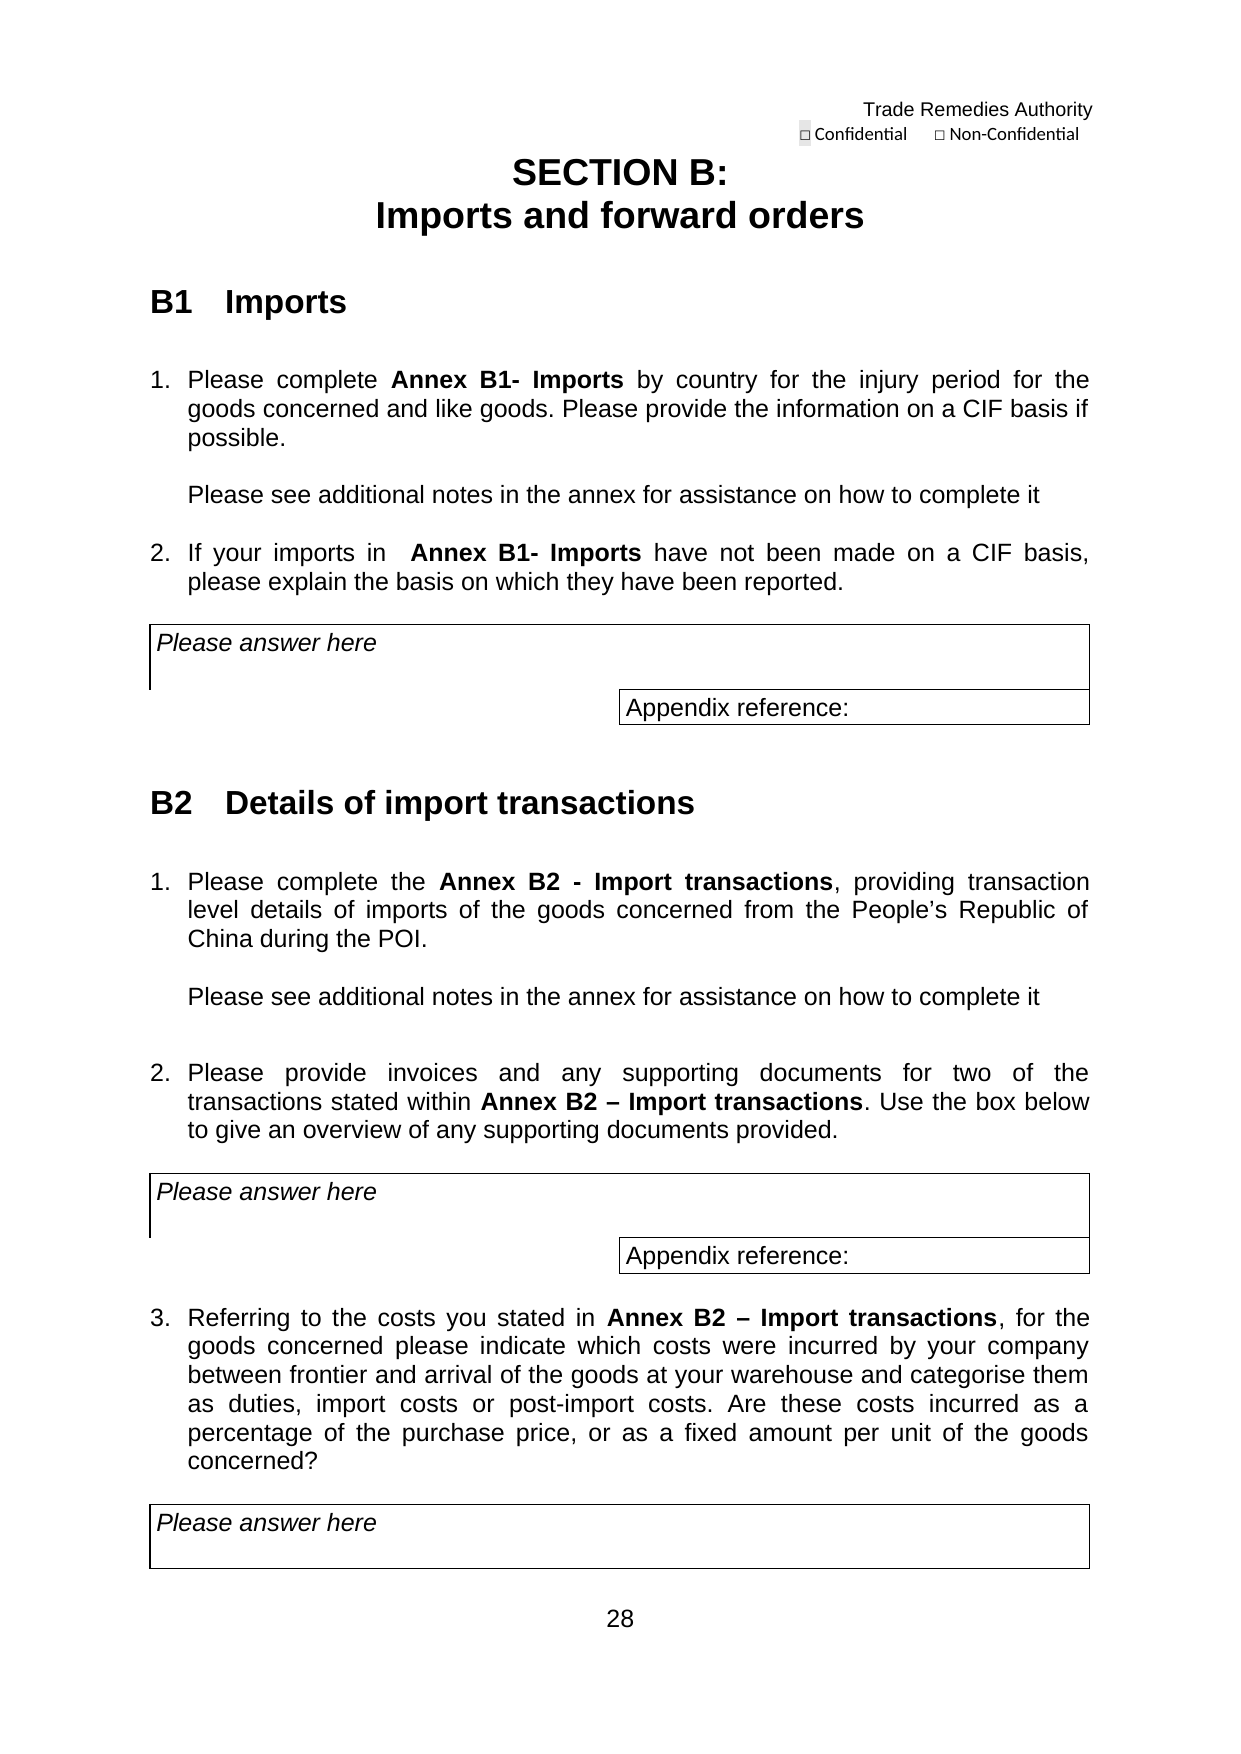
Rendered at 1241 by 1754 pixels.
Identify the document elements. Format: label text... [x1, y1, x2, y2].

table_cell [150, 690, 619, 724]
subtitle B2 Details of import transactions [150, 783, 1090, 821]
table_cell Appendix reference: [620, 690, 1089, 724]
list Please see additional notes in the annex for assistance on how to complete it [187, 982, 1090, 1010]
table_cell Appendix reference: [620, 1238, 1089, 1273]
list If your imports in Annex B1- Imports have not been made on a CIF basis, please explain the basis on which they have been reported. [150, 538, 1090, 596]
text Please see additional notes in the annex for assistance on how to complete it [150, 481, 1090, 509]
subtitle B1 Imports [150, 282, 1090, 320]
subtitle SECTION B: Imports and forward orders [150, 150, 1090, 236]
list Please complete the Annex B2 - Import transactions, providing transaction level details of imports of the goods concerned from the People’s Republic of China during the POI. [150, 867, 1090, 953]
table_header Please answer here [151, 625, 1089, 689]
list Please complete Annex B1- Imports by country for the injury period for the goods concerned and like goods. Please provide the information on a CIF basis if possible. [150, 366, 1090, 452]
table_header Please answer here [151, 1505, 1089, 1568]
list Referring to the costs you stated in Annex B2 – Import transactions, for the goods concerned please indicate which costs were incurred by your company between frontier and arrival of the goods at your warehouse and categorise them as duties, import costs or post-import costs. Are these costs incurred as a percentage of the purchase price, or as a fixed amount per unit of the goods concerned? [150, 1303, 1090, 1475]
table_cell [150, 1238, 619, 1273]
list Please provide invoices and any supporting documents for two of the transactions stated within Annex B2 – Import transactions. Use the box below to give an overview of any supporting documents provided. [150, 1058, 1090, 1144]
table_header Please answer here [151, 1174, 1089, 1237]
